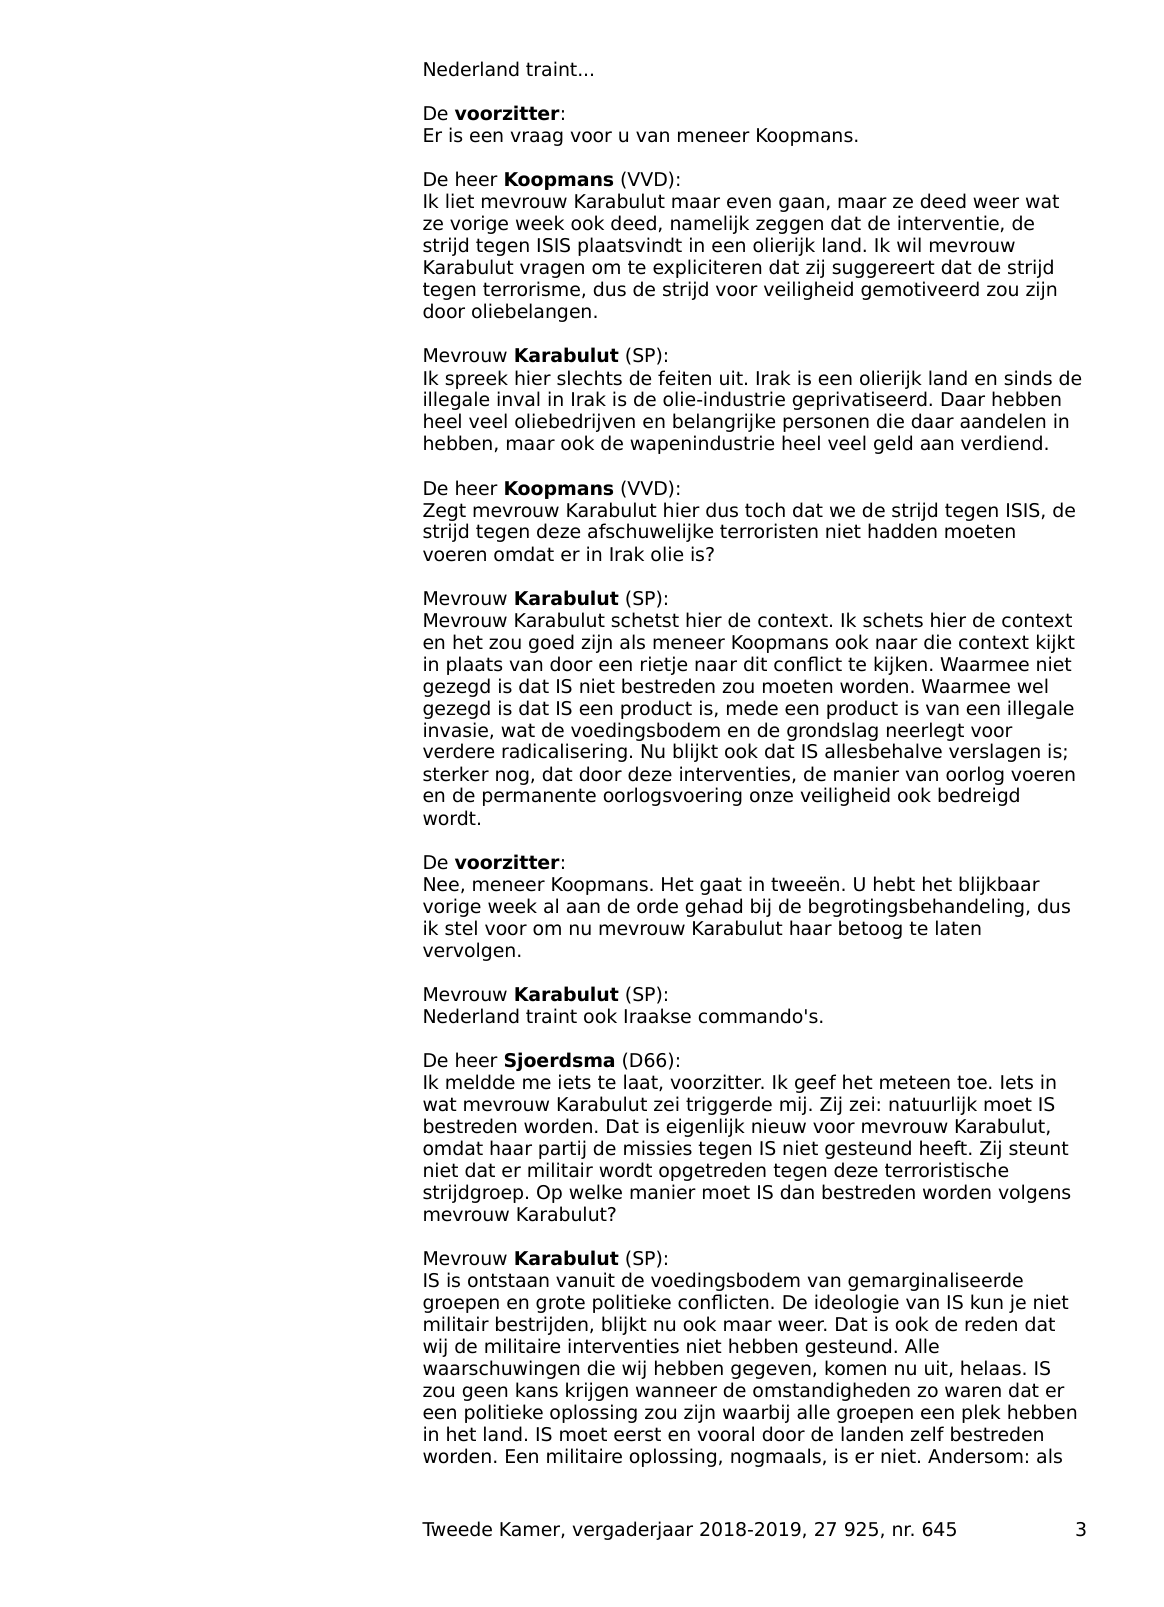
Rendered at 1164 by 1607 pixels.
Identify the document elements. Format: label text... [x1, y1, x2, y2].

text IS is ontstaan vanuit de voedingsbodem van gemarginaliseerde groepen en grote politieke conflicten. De ideologie van IS kun je niet militair bestrijden, blijkt nu ook maar weer. Dat is ook de reden dat wij de militaire interventies niet hebben gesteund. Alle waarschuwingen die wij hebben gegeven, komen nu uit, helaas. IS zou geen kans krijgen wanneer de omstandigheden zo waren dat er een politieke oplossing zou zijn waarbij alle groepen een plek hebben in het land. IS moet eerst en vooral door de landen zelf bestreden worden. Een militaire oplossing, nogmaals, is er niet. Andersom: als [422, 1270, 1087, 1468]
text Ik liet mevrouw Karabulut maar even gaan, maar ze deed weer wat ze vorige week ook deed, namelijk zeggen dat de interventie, de strijd tegen ISIS plaatsvindt in een olierijk land. Ik wil mevrouw Karabulut vragen om te expliciteren dat zij suggereert dat de strijd tegen terrorisme, dus de strijd voor veiligheid gemotiveerd zou zijn door oliebelangen. [422, 191, 1087, 323]
text De voorzitter: [422, 103, 1087, 125]
text Nederland traint ook Iraakse commando's. [422, 1006, 1087, 1028]
text De heer Koopmans (VVD): [422, 477, 1087, 499]
text De heer Sjoerdsma (D66): [422, 1050, 1087, 1072]
text Mevrouw Karabulut (SP): [422, 588, 1087, 609]
text Nederland traint... [422, 59, 1087, 81]
text Ik spreek hier slechts de feiten uit. Irak is een olierijk land en sinds de illegale inval in Irak is de olie-industrie geprivatiseerd. Daar hebben heel veel oliebedrijven en belangrijke personen die daar aandelen in hebben, maar ook de wapenindustrie heel veel geld aan verdiend. [422, 367, 1087, 455]
text Mevrouw Karabulut schetst hier de context. Ik schets hier de context en het zou goed zijn als meneer Koopmans ook naar die context kijkt in plaats van door een rietje naar dit conflict te kijken. Waarmee niet gezegd is dat IS niet bestreden zou moeten worden. Waarmee wel gezegd is dat IS een product is, mede een product is van een illegale invasie, wat de voedingsbodem en de grondslag neerlegt voor verdere radicalisering. Nu blijkt ook dat IS allesbehalve verslagen is; sterker nog, dat door deze interventies, de manier van oorlog voeren en de permanente oorlogsvoering onze veiligheid ook bedreigd wordt. [422, 609, 1087, 829]
text Mevrouw Karabulut (SP): [422, 1248, 1087, 1270]
text Ik meldde me iets te laat, voorzitter. Ik geef het meteen toe. Iets in wat mevrouw Karabulut zei triggerde mij. Zij zei: natuurlijk moet IS bestreden worden. Dat is eigenlijk nieuw voor mevrouw Karabulut, omdat haar partij de missies tegen IS niet gesteund heeft. Zij steunt niet dat er militair wordt opgetreden tegen deze terroristische strijdgroep. Op welke manier moet IS dan bestreden worden volgens mevrouw Karabulut? [422, 1072, 1087, 1226]
text Zegt mevrouw Karabulut hier dus toch dat we de strijd tegen ISIS, de strijd tegen deze afschuwelijke terroristen niet hadden moeten voeren omdat er in Irak olie is? [422, 499, 1087, 565]
text De heer Koopmans (VVD): [422, 169, 1087, 191]
text Er is een vraag voor u van meneer Koopmans. [422, 125, 1087, 147]
text Mevrouw Karabulut (SP): [422, 345, 1087, 367]
text De voorzitter: [422, 852, 1087, 873]
text Nee, meneer Koopmans. Het gaat in tweeën. U hebt het blijkbaar vorige week al aan de orde gehad bij de begrotingsbehandeling, dus ik stel voor om nu mevrouw Karabulut haar betoog te laten vervolgen. [422, 873, 1087, 961]
text Mevrouw Karabulut (SP): [422, 984, 1087, 1006]
